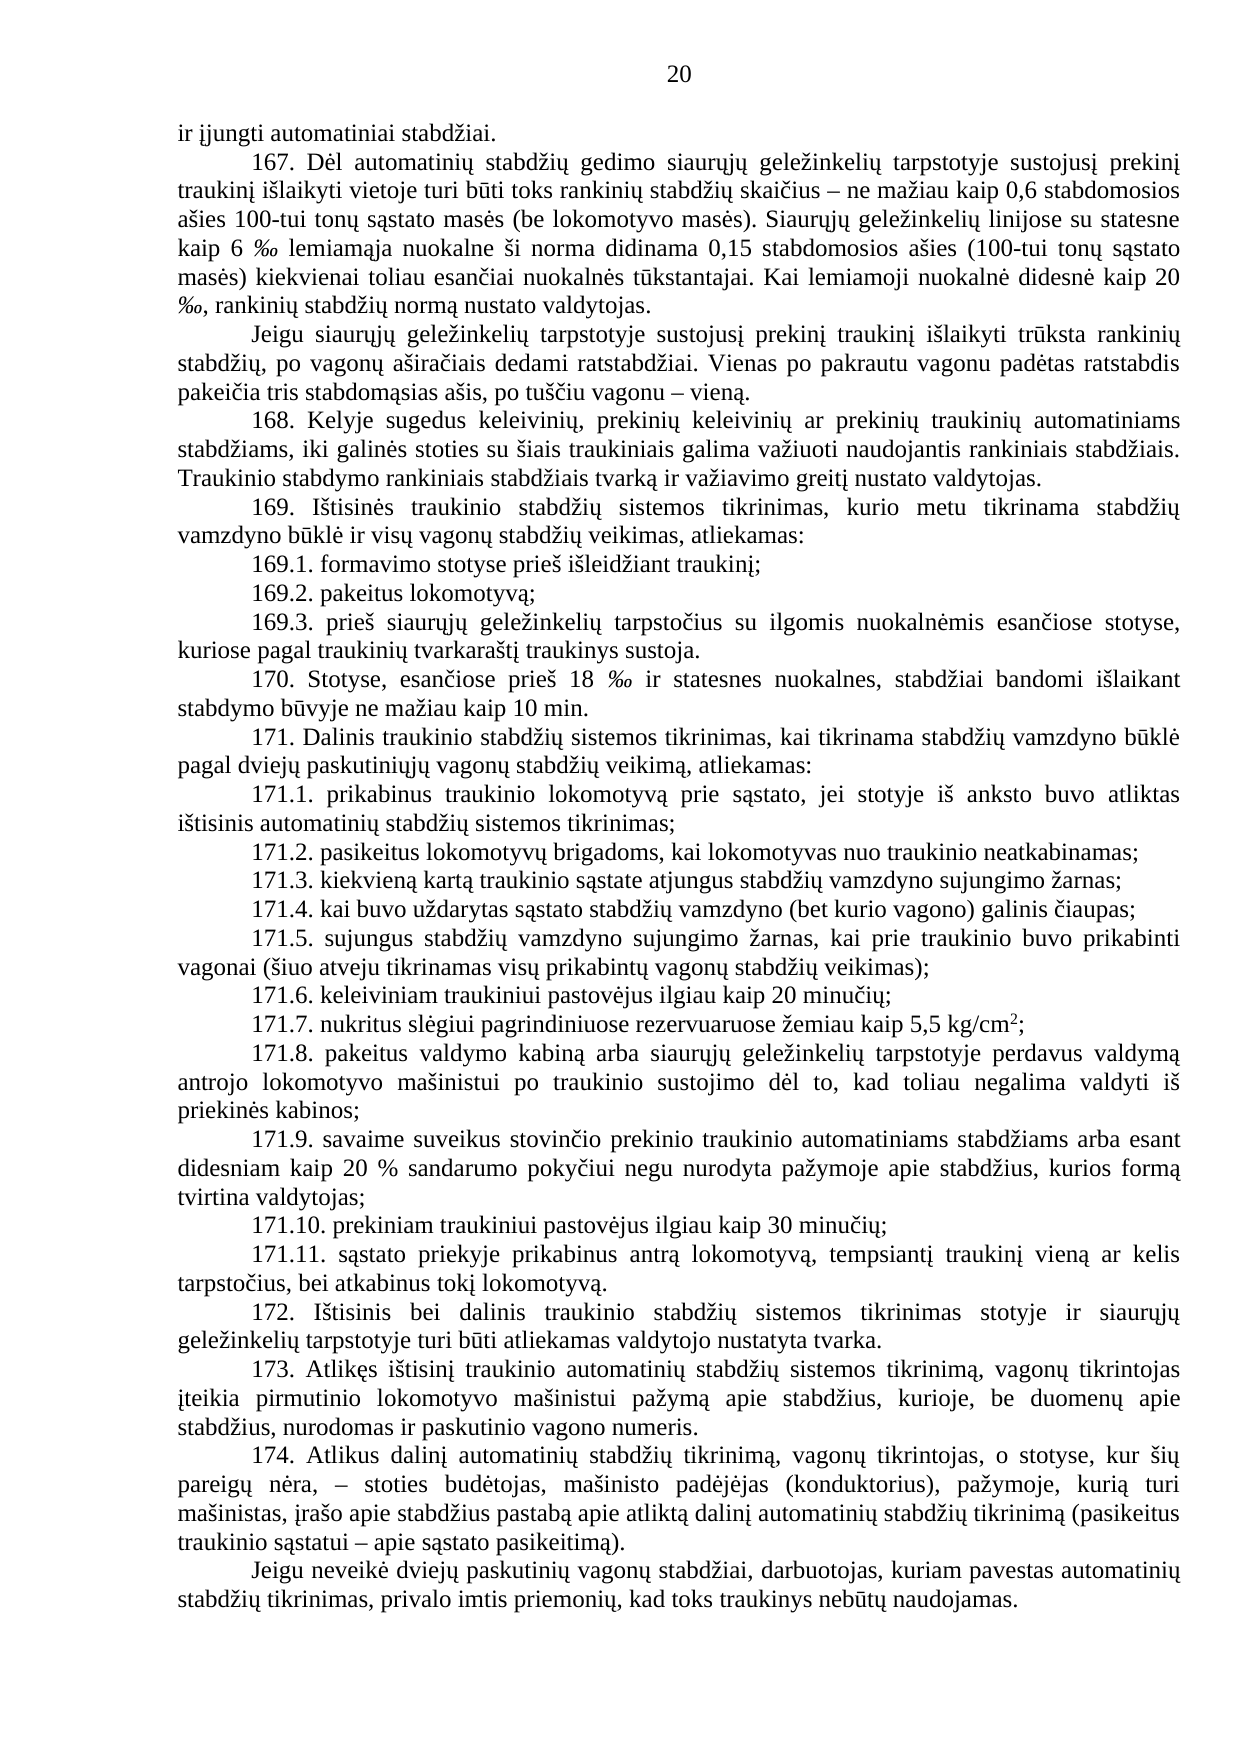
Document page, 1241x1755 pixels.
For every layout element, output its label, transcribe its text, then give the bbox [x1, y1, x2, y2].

text 171.2. pasikeitus lokomotyvų brigadoms, kai lokomotyvas nuo traukinio neatkabinamas; [177, 837, 1181, 866]
text 173. Atlikęs ištisinį traukinio automatinių stabdžių sistemos tikrinimą, vagonų tikrintojas įteikia pirmutinio lokomotyvo mašinistui pažymą apie stabdžius, kurioje, be duomenų apie stabdžius, nurodomas ir paskutinio vagono numeris. [177, 1354, 1181, 1441]
text 171.1. prikabinus traukinio lokomotyvą prie sąstato, jei stotyje iš anksto buvo atliktas ištisinis automatinių stabdžių sistemos tikrinimas; [177, 779, 1181, 837]
text 171.6. keleiviniam traukiniui pastovėjus ilgiau kaip 20 minučių; [177, 981, 1181, 1009]
text 171.8. pakeitus valdymo kabiną arba siaurųjų geležinkelių tarpstotyje perdavus valdymą antrojo lokomotyvo mašinistui po traukinio sustojimo dėl to, kad toliau negalima valdyti iš priekinės kabinos; [177, 1038, 1181, 1124]
text 171.11. sąstato priekyje prikabinus antrą lokomotyvą, tempsiantį traukinį vieną ar kelis tarpstočius, bei atkabinus tokį lokomotyvą. [177, 1239, 1181, 1297]
text 167. Dėl automatinių stabdžių gedimo siaurųjų geležinkelių tarpstotyje sustojusį prekinį traukinį išlaikyti vietoje turi būti toks rankinių stabdžių skaičius – ne mažiau kaip 0,6 stabdomosios ašies 100-tui tonų sąstato masės (be lokomotyvo masės). Siaurųjų geležinkelių linijose su statesne kaip 6 ‰ lemiamąja nuokalne ši norma didinama 0,15 stabdomosios ašies (100-tui tonų sąstato masės) kiekvienai toliau esančiai nuokalnės tūkstantajai. Kai lemiamoji nuokalnė didesnė kaip 20 ‰, rankinių stabdžių normą nustato valdytojas. [177, 147, 1181, 319]
text 169.1. formavimo stotyse prieš išleidžiant traukinį; [177, 549, 1181, 578]
text 169.3. prieš siaurųjų geležinkelių tarpstočius su ilgomis nuokalnėmis esančiose stotyse, kuriose pagal traukinių tvarkaraštį traukinys sustoja. [177, 607, 1181, 664]
text 169. Ištisinės traukinio stabdžių sistemos tikrinimas, kurio metu tikrinama stabdžių vamzdyno būklė ir visų vagonų stabdžių veikimas, atliekamas: [177, 492, 1181, 549]
text 170. Stotyse, esančiose prieš 18 ‰ ir statesnes nuokalnes, stabdžiai bandomi išlaikant stabdymo būvyje ne mažiau kaip 10 min. [177, 664, 1181, 722]
text 171. Dalinis traukinio stabdžių sistemos tikrinimas, kai tikrinama stabdžių vamzdyno būklė pagal dviejų paskutiniųjų vagonų stabdžių veikimą, atliekamas: [177, 722, 1181, 779]
text 172. Ištisinis bei dalinis traukinio stabdžių sistemos tikrinimas stotyje ir siaurųjų geležinkelių tarpstotyje turi būti atliekamas valdytojo nustatyta tvarka. [177, 1297, 1181, 1354]
text 174. Atlikus dalinį automatinių stabdžių tikrinimą, vagonų tikrintojas, o stotyse, kur šių pareigų nėra, – stoties budėtojas, mašinisto padėjėjas (konduktorius), pažymoje, kurią turi mašinistas, įrašo apie stabdžius pastabą apie atliktą dalinį automatinių stabdžių tikrinimą (pasikeitus traukinio sąstatui – apie sąstato pasikeitimą). [177, 1441, 1181, 1556]
text Jeigu neveikė dviejų paskutinių vagonų stabdžiai, darbuotojas, kuriam pavestas automatinių stabdžių tikrinimas, privalo imtis priemonių, kad toks traukinys nebūtų naudojamas. [177, 1556, 1181, 1613]
text 171.9. savaime suveikus stovinčio prekinio traukinio automatiniams stabdžiams arba esant didesniam kaip 20 % sandarumo pokyčiui negu nurodyta pažymoje apie stabdžius, kurios formą tvirtina valdytojas; [177, 1124, 1181, 1211]
text 171.7. nukritus slėgiui pagrindiniuose rezervuaruose žemiau kaip 5,5 kg/cm2; [177, 1009, 1181, 1038]
text 168. Kelyje sugedus keleivinių, prekinių keleivinių ar prekinių traukinių automatiniams stabdžiams, iki galinės stoties su šiais traukiniais galima važiuoti naudojantis rankiniais stabdžiais. Traukinio stabdymo rankiniais stabdžiais tvarką ir važiavimo greitį nustato valdytojas. [177, 406, 1181, 492]
text 171.4. kai buvo uždarytas sąstato stabdžių vamzdyno (bet kurio vagono) galinis čiaupas; [177, 894, 1181, 923]
text Jeigu siaurųjų geležinkelių tarpstotyje sustojusį prekinį traukinį išlaikyti trūksta rankinių stabdžių, po vagonų aširačiais dedami ratstabdžiai. Vienas po pakrautu vagonu padėtas ratstabdis pakeičia tris stabdomąsias ašis, po tuščiu vagonu – vieną. [177, 319, 1181, 406]
text 171.10. prekiniam traukiniui pastovėjus ilgiau kaip 30 minučių; [177, 1211, 1181, 1239]
text 171.5. sujungus stabdžių vamzdyno sujungimo žarnas, kai prie traukinio buvo prikabinti vagonai (šiuo atveju tikrinamas visų prikabintų vagonų stabdžių veikimas); [177, 923, 1181, 981]
text ir įjungti automatiniai stabdžiai. [177, 118, 1181, 147]
text 171.3. kiekvieną kartą traukinio sąstate atjungus stabdžių vamzdyno sujungimo žarnas; [177, 866, 1181, 894]
text 169.2. pakeitus lokomotyvą; [177, 578, 1181, 607]
